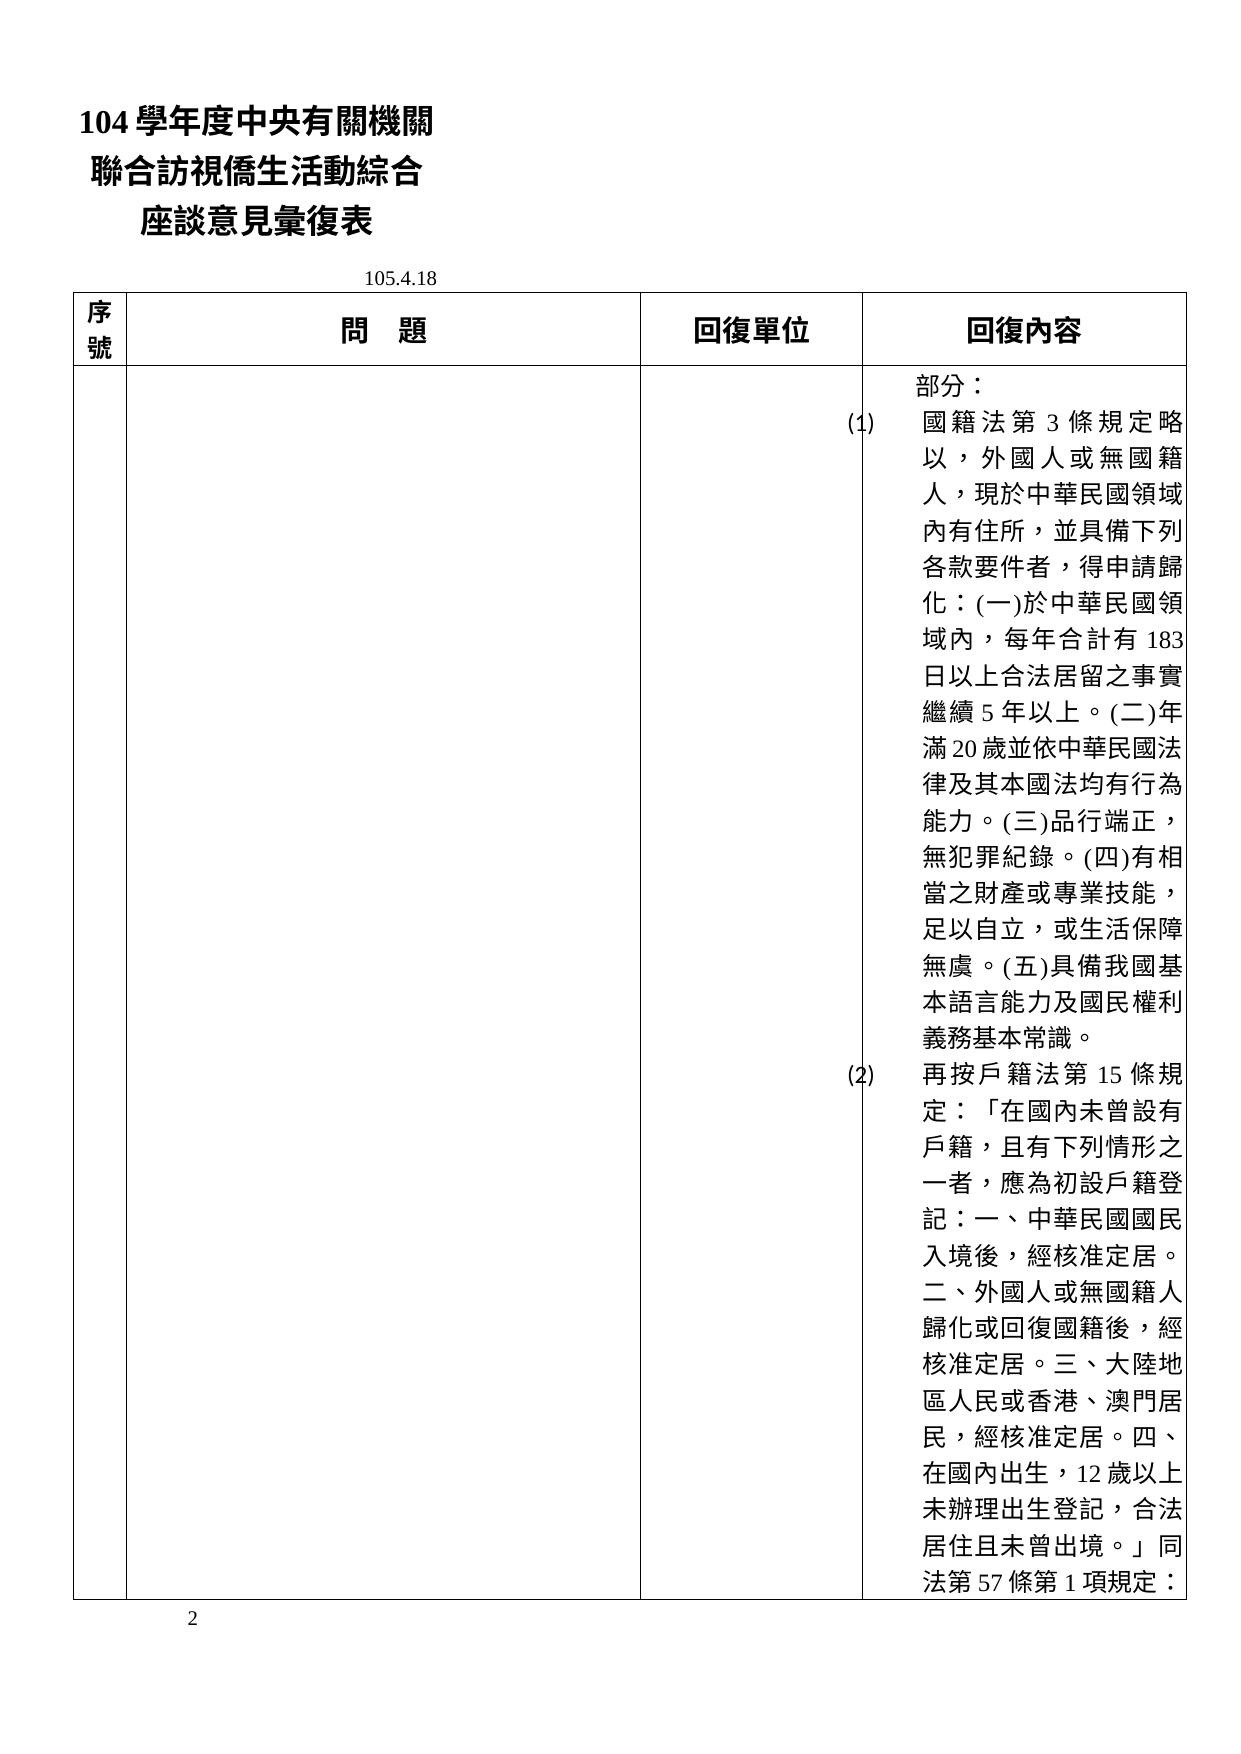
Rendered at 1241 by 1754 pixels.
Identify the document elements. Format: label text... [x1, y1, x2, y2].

table_cell [74, 366, 126, 1599]
table_cell 回復單位 [641, 293, 862, 365]
table_header [863, 75, 1186, 292]
table_header [641, 75, 863, 292]
table_cell 序號 [74, 293, 126, 365]
table_cell [127, 366, 640, 1599]
table_cell 問 題 [127, 293, 640, 365]
table_cell 內政部戶政司 未具有我國國籍之僑生部分： 國籍法第3條規定略以，外國人或無國籍人，現於中華民國領域內有住所，並具備下列各款要件者，得申請歸化：(一)於中華民國領域內，每年合計有183日以上合法居留之事實繼續5年以上。(二)年滿20歲並依中華民國法律及其本國法均有行為能力。(三)品行端正，無犯罪紀錄。(四)有相當之財產或專業技能，足以自立，或生活保障無虞。(五)具備我國基本語言能力及國民權利義務基本常識。 再按戶籍法第15條規定：「在國內未曾設有戶籍，且有下列情形之一者，應為初設戶籍登記：一、中華民國國民入境後，經核准定居。二、外國人或無國籍人歸化或回復國籍後，經核准定居。三、大陸地區人民或香港、澳門居民，經核准定居。四、在國內出生，12歲以上未辦理出生登記，合法居住且未曾出境。」同法第57條第1項規定：「有戶籍國民年滿14歲者，應申請初領國民身分證，未滿14歲者，得申請發給。」 未具有我國國籍之僑生，即屬外國籍人士，經依上揭國籍法第3條規定申請歸化取得我國國籍後即為臺灣地區無戶籍國民，依入出國及移民法第9條與第10條規定，應先向內政部移民署申辦居留與定居事宜，當事人於取得定居證後，再依戶籍法第15條規定，向現住地戶政事務所辦理初設戶籍登記，並依戶籍法第57條規定，申請初領國民身分證。 具有我國國籍之僑生部分： 按89年2月9日修正公布之國籍法第2條規定：「有下列各款情形之一者，屬中華民國國籍：一、出生時父或母為中華民國國民。二、出生於父或母死亡後，其父或母死亡時為中華民國國民。三、出生於中華民國領域內，父母均無可考，或均無國籍者。四、歸化者。(第1項)前項第1款及第2款之規定，於本法修正公布時之未成年人，亦適用之。(第2項)」。 次按同法施行細則第11條第3項規定意旨，具有我國國籍證明，係指下列各款文件之一：(一)戶籍謄本。(二)國民身分證。(三)戶口名簿。(四)護照。(五)國籍證明書。(六)華僑登記證。(七)華僑身分證明書。(八)父母一方具有我國國籍證明及本人出生證明。(九)其他經內政部認定之證明文件。另上開華僑身分證明書，不包括檢附華裔證明文件向僑務委員會申請核發者。 僑生如經依上開國籍法第2條規定認定具有我國國籍，並經移民署核發定居證後，再依戶籍法第15條規定，向現住地戶政事務所辦理初設戶籍登記，申請初領國民身分證。 內政部移民署 外國人申請國民身分證之流程如下： 須先取得外僑居留證一段期間後，方能辦理歸化(有關歸化之相關程序，請參閱上述內政部戶政司答復內容)。 經許可歸化後，身分即轉換為臺灣地區無戶籍國民，得向內政部移民署申請臺灣地區居留證在臺居留，嗣居留滿一定期間後，得申請在臺灣地區定居，關於居留一定期間之規定為： 連續居住1年。 居留滿2年且每年居住270日以上。 居留滿5年且每年居住183日以上。 港澳生畢業後工作居留連續滿5年，符合一定要件者得申請定居。 經許可核發臺灣地區定居證，並於30日內向該管戶政事務所辦理初設戶籍登記，且得申請國民身分證。 [863, 366, 1186, 1599]
table_header 104學年度中央有關機關聯合訪視僑生活動綜合座談意見彙復表 105.4.18 [74, 75, 439, 292]
table_cell 回復內容 [863, 293, 1186, 365]
table_header [440, 75, 641, 292]
table_cell 內政部戶政司 內政部移民署 [641, 366, 862, 1599]
